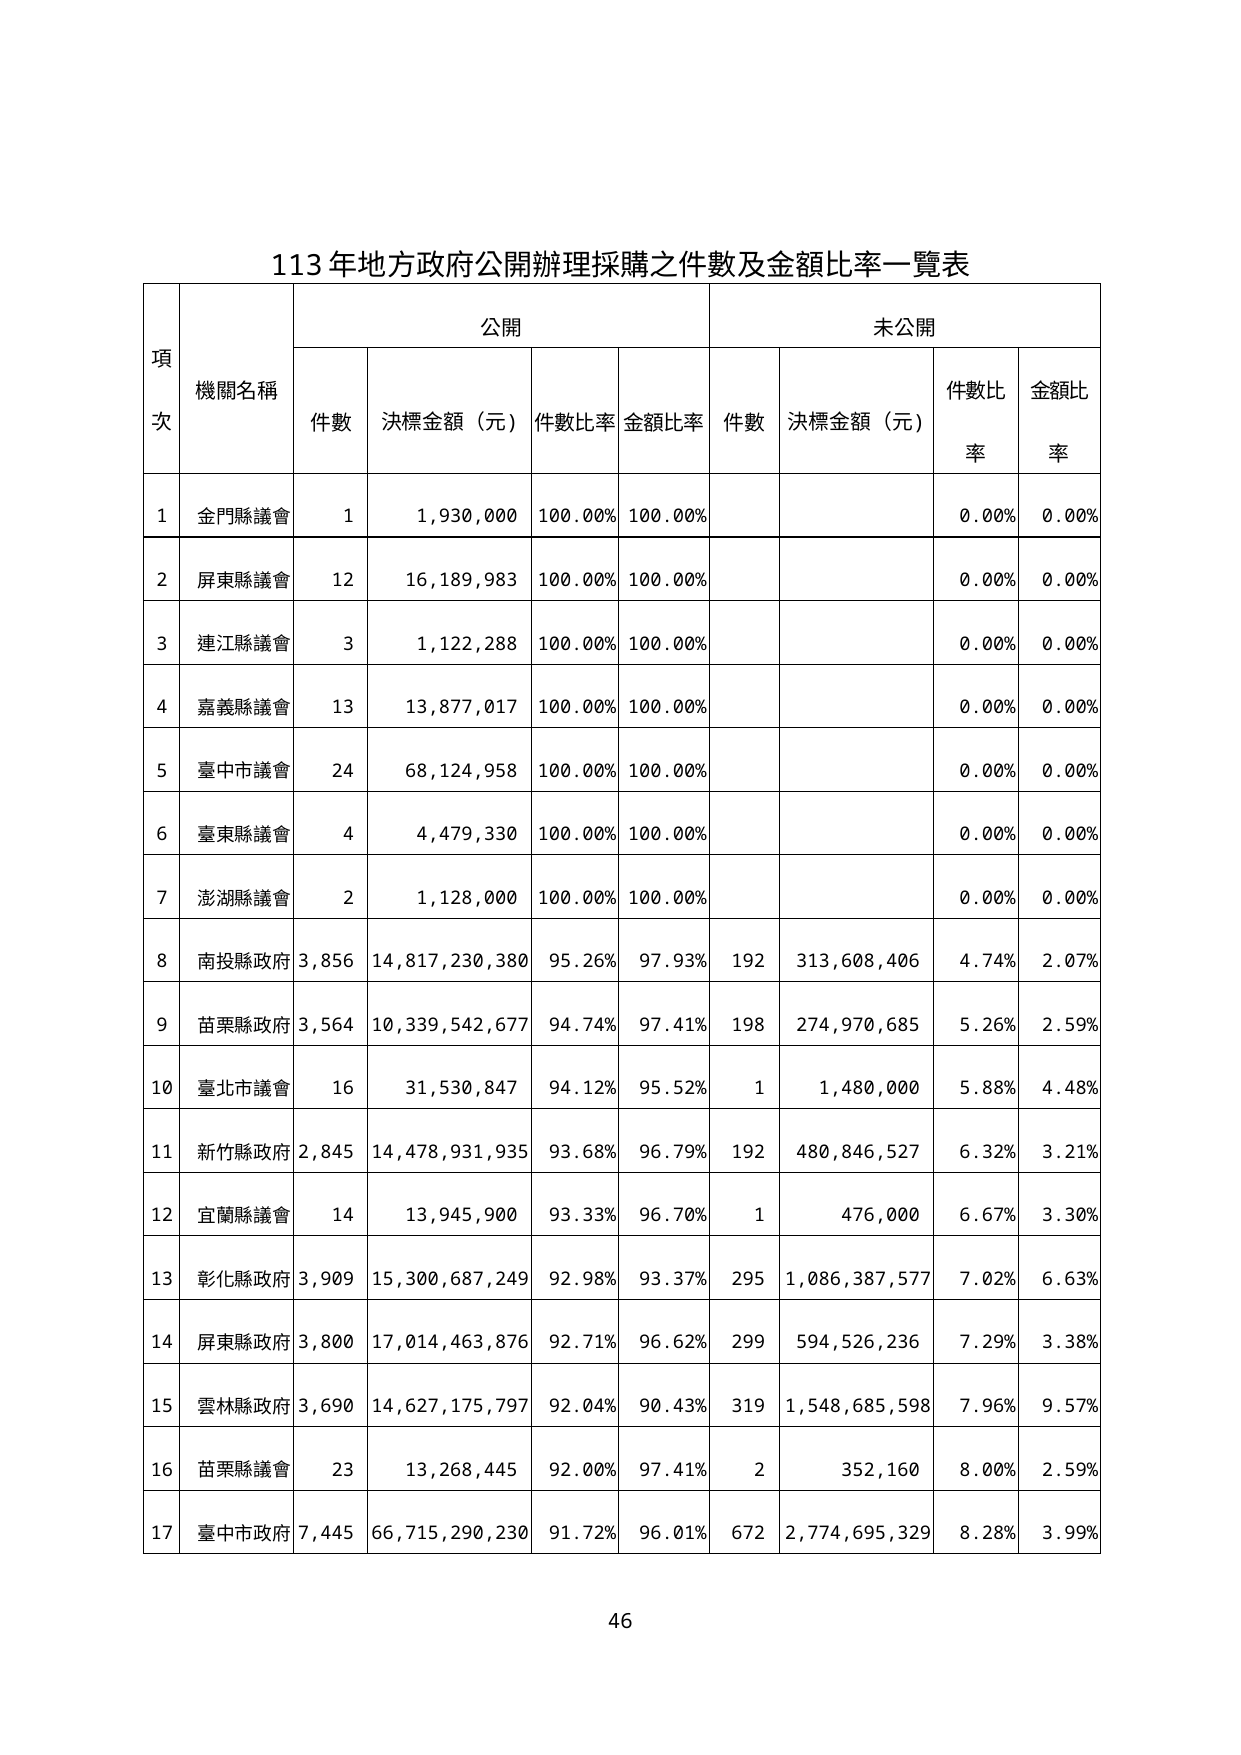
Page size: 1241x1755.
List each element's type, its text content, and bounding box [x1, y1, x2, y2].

table_cell 1,128,000 [368, 855, 531, 918]
table_cell 295 [710, 1236, 779, 1299]
table_cell 11 [144, 1109, 179, 1172]
table_cell 198 [710, 982, 779, 1045]
table_cell 100.00% [532, 855, 618, 918]
table_cell 0.00% [934, 538, 1018, 600]
table_cell 13,877,017 [368, 665, 531, 727]
table_cell 17 [144, 1491, 179, 1553]
table_cell 0.00% [1019, 474, 1100, 536]
table_cell 92.98% [532, 1236, 618, 1299]
table_cell 屏東縣政府 [180, 1300, 293, 1362]
table_cell 0.00% [934, 665, 1018, 727]
table_cell 新竹縣政府 [180, 1109, 293, 1172]
table_cell 16 [294, 1046, 367, 1108]
table_cell 7.02% [934, 1236, 1018, 1299]
table_cell 95.26% [532, 919, 618, 981]
table_cell 5.26% [934, 982, 1018, 1045]
table_cell 96.79% [619, 1109, 709, 1172]
table_cell 8.00% [934, 1427, 1018, 1489]
table_cell 1,930,000 [368, 474, 531, 536]
table_cell 3,800 [294, 1300, 367, 1362]
table_cell 0.00% [1019, 728, 1100, 791]
table_cell 2,774,695,329 [780, 1491, 933, 1553]
table_cell 97.41% [619, 1427, 709, 1489]
table_cell 14,627,175,797 [368, 1364, 531, 1426]
table_cell 0.00% [1019, 855, 1100, 918]
table_cell 100.00% [532, 792, 618, 854]
table_cell 1 [294, 474, 367, 536]
table_cell 94.74% [532, 982, 618, 1045]
table_cell 決標金額（元) [368, 348, 531, 473]
table_cell 16,189,983 [368, 538, 531, 600]
table_cell 6.67% [934, 1173, 1018, 1235]
table_cell 192 [710, 919, 779, 981]
table_cell 2 [710, 1427, 779, 1489]
table_cell 1,122,288 [368, 601, 531, 663]
table_cell 93.33% [532, 1173, 618, 1235]
table_cell 100.00% [532, 538, 618, 600]
table_cell 3 [144, 601, 179, 663]
table_cell 2 [294, 855, 367, 918]
table_cell 1,548,685,598 [780, 1364, 933, 1426]
table_cell 100.00% [532, 601, 618, 663]
table_cell 100.00% [532, 728, 618, 791]
table_cell 313,608,406 [780, 919, 933, 981]
table_cell 9 [144, 982, 179, 1045]
table_cell 2.07% [1019, 919, 1100, 981]
table_cell [780, 474, 933, 536]
table_cell 7,445 [294, 1491, 367, 1553]
table_cell 5.88% [934, 1046, 1018, 1108]
table_cell 0.00% [934, 728, 1018, 791]
table_cell 672 [710, 1491, 779, 1553]
table_cell 17,014,463,876 [368, 1300, 531, 1362]
table_cell 100.00% [619, 792, 709, 854]
table_cell 4.74% [934, 919, 1018, 981]
table_cell 2,845 [294, 1109, 367, 1172]
table_cell 南投縣政府 [180, 919, 293, 981]
table_cell 100.00% [619, 474, 709, 536]
table_cell 0.00% [1019, 792, 1100, 854]
table_cell 8 [144, 919, 179, 981]
table_cell 24 [294, 728, 367, 791]
table_cell [780, 792, 933, 854]
table_cell 12 [144, 1173, 179, 1235]
table_cell 2 [144, 538, 179, 600]
table_cell 14,478,931,935 [368, 1109, 531, 1172]
table_cell 4.48% [1019, 1046, 1100, 1108]
table_cell 0.00% [1019, 665, 1100, 727]
table_cell 480,846,527 [780, 1109, 933, 1172]
table_cell [710, 792, 779, 854]
table_cell 97.41% [619, 982, 709, 1045]
table_cell 9.57% [1019, 1364, 1100, 1426]
table_cell 10,339,542,677 [368, 982, 531, 1045]
table_cell 3.38% [1019, 1300, 1100, 1362]
table_cell 3,856 [294, 919, 367, 981]
table_cell 件數比率 [934, 348, 1018, 473]
table_cell 100.00% [619, 728, 709, 791]
table_cell 12 [294, 538, 367, 600]
table_cell 3 [294, 601, 367, 663]
table_cell 臺東縣議會 [180, 792, 293, 854]
table_cell 100.00% [532, 665, 618, 727]
table_cell 100.00% [619, 855, 709, 918]
table_cell 352,160 [780, 1427, 933, 1489]
table_cell 金額比率 [619, 348, 709, 473]
table_cell 66,715,290,230 [368, 1491, 531, 1553]
table_cell 96.01% [619, 1491, 709, 1553]
table_cell 4 [144, 665, 179, 727]
table_cell 澎湖縣議會 [180, 855, 293, 918]
table_cell 91.72% [532, 1491, 618, 1553]
table_header 未公開 [710, 284, 1100, 347]
table_cell 96.62% [619, 1300, 709, 1362]
table_cell 屏東縣議會 [180, 538, 293, 600]
table_cell 94.12% [532, 1046, 618, 1108]
table_cell 0.00% [1019, 538, 1100, 600]
table_header 公開 [294, 284, 709, 347]
table_cell 臺北市議會 [180, 1046, 293, 1108]
table_cell 10 [144, 1046, 179, 1108]
table_cell 4,479,330 [368, 792, 531, 854]
table_cell 3,690 [294, 1364, 367, 1426]
table_cell 臺中市政府 [180, 1491, 293, 1553]
table_cell 100.00% [532, 474, 618, 536]
table_cell 3.30% [1019, 1173, 1100, 1235]
table_cell 476,000 [780, 1173, 933, 1235]
table_cell 決標金額（元) [780, 348, 933, 473]
table_cell [710, 538, 779, 600]
table_header 機關名稱 [180, 284, 293, 473]
table_cell 16 [144, 1427, 179, 1489]
table_cell 7.29% [934, 1300, 1018, 1362]
table_cell 100.00% [619, 665, 709, 727]
table_cell 100.00% [619, 601, 709, 663]
table_cell 件數 [710, 348, 779, 473]
table_cell 3,564 [294, 982, 367, 1045]
table_cell 宜蘭縣議會 [180, 1173, 293, 1235]
table_cell 23 [294, 1427, 367, 1489]
table_cell 594,526,236 [780, 1300, 933, 1362]
table_cell 6.32% [934, 1109, 1018, 1172]
table_cell 14 [294, 1173, 367, 1235]
table_cell 92.71% [532, 1300, 618, 1362]
table_cell 彰化縣政府 [180, 1236, 293, 1299]
table_cell 金門縣議會 [180, 474, 293, 536]
table_cell 7 [144, 855, 179, 918]
table_cell 0.00% [934, 474, 1018, 536]
table_cell 13,268,445 [368, 1427, 531, 1489]
table_cell 金額比率 [1019, 348, 1100, 473]
table_cell 93.68% [532, 1109, 618, 1172]
table_cell 90.43% [619, 1364, 709, 1426]
table_cell 192 [710, 1109, 779, 1172]
table_cell 1,480,000 [780, 1046, 933, 1108]
table_cell 1 [710, 1046, 779, 1108]
table_cell 1,086,387,577 [780, 1236, 933, 1299]
table_cell 14,817,230,380 [368, 919, 531, 981]
table_cell 0.00% [1019, 601, 1100, 663]
table_cell 3.21% [1019, 1109, 1100, 1172]
table_cell 93.37% [619, 1236, 709, 1299]
table_cell 0.00% [934, 601, 1018, 663]
table_cell [710, 474, 779, 536]
table_cell [710, 855, 779, 918]
table_cell 13 [144, 1236, 179, 1299]
table_cell 8.28% [934, 1491, 1018, 1553]
table_cell 15 [144, 1364, 179, 1426]
table_cell [710, 665, 779, 727]
table_cell 件數比率 [532, 348, 618, 473]
table_cell [710, 601, 779, 663]
table_cell 4 [294, 792, 367, 854]
table_cell 92.00% [532, 1427, 618, 1489]
table_cell 2.59% [1019, 982, 1100, 1045]
table_header 項次 [144, 284, 179, 473]
table_cell 274,970,685 [780, 982, 933, 1045]
table_cell 31,530,847 [368, 1046, 531, 1108]
table_cell 319 [710, 1364, 779, 1426]
table_cell 嘉義縣議會 [180, 665, 293, 727]
table_cell 連江縣議會 [180, 601, 293, 663]
table_cell [710, 728, 779, 791]
table_cell 臺中市議會 [180, 728, 293, 791]
table_cell 15,300,687,249 [368, 1236, 531, 1299]
table_cell 3,909 [294, 1236, 367, 1299]
table_cell 0.00% [934, 855, 1018, 918]
table_cell 6.63% [1019, 1236, 1100, 1299]
table_cell 95.52% [619, 1046, 709, 1108]
table_cell [780, 538, 933, 600]
table_cell [780, 855, 933, 918]
table_cell 6 [144, 792, 179, 854]
table_cell 5 [144, 728, 179, 791]
table_cell 1 [144, 474, 179, 536]
table_cell 1 [710, 1173, 779, 1235]
table_cell [780, 665, 933, 727]
table_cell [780, 601, 933, 663]
table_cell 3.99% [1019, 1491, 1100, 1553]
table_cell [780, 728, 933, 791]
table_cell 97.93% [619, 919, 709, 981]
table_cell 雲林縣政府 [180, 1364, 293, 1426]
table_cell 2.59% [1019, 1427, 1100, 1489]
table_cell 100.00% [619, 538, 709, 600]
table_cell 96.70% [619, 1173, 709, 1235]
text 113年地方政府公開辦理採購之件數及金額比率一覽表 [148, 221, 1093, 283]
table_cell 299 [710, 1300, 779, 1362]
table_cell 7.96% [934, 1364, 1018, 1426]
table_cell 13,945,900 [368, 1173, 531, 1235]
table_cell 0.00% [934, 792, 1018, 854]
table_cell 件數 [294, 348, 367, 473]
table_cell 苗栗縣議會 [180, 1427, 293, 1489]
table_cell 苗栗縣政府 [180, 982, 293, 1045]
table_cell 14 [144, 1300, 179, 1362]
table_cell 92.04% [532, 1364, 618, 1426]
table_cell 68,124,958 [368, 728, 531, 791]
table_cell 13 [294, 665, 367, 727]
